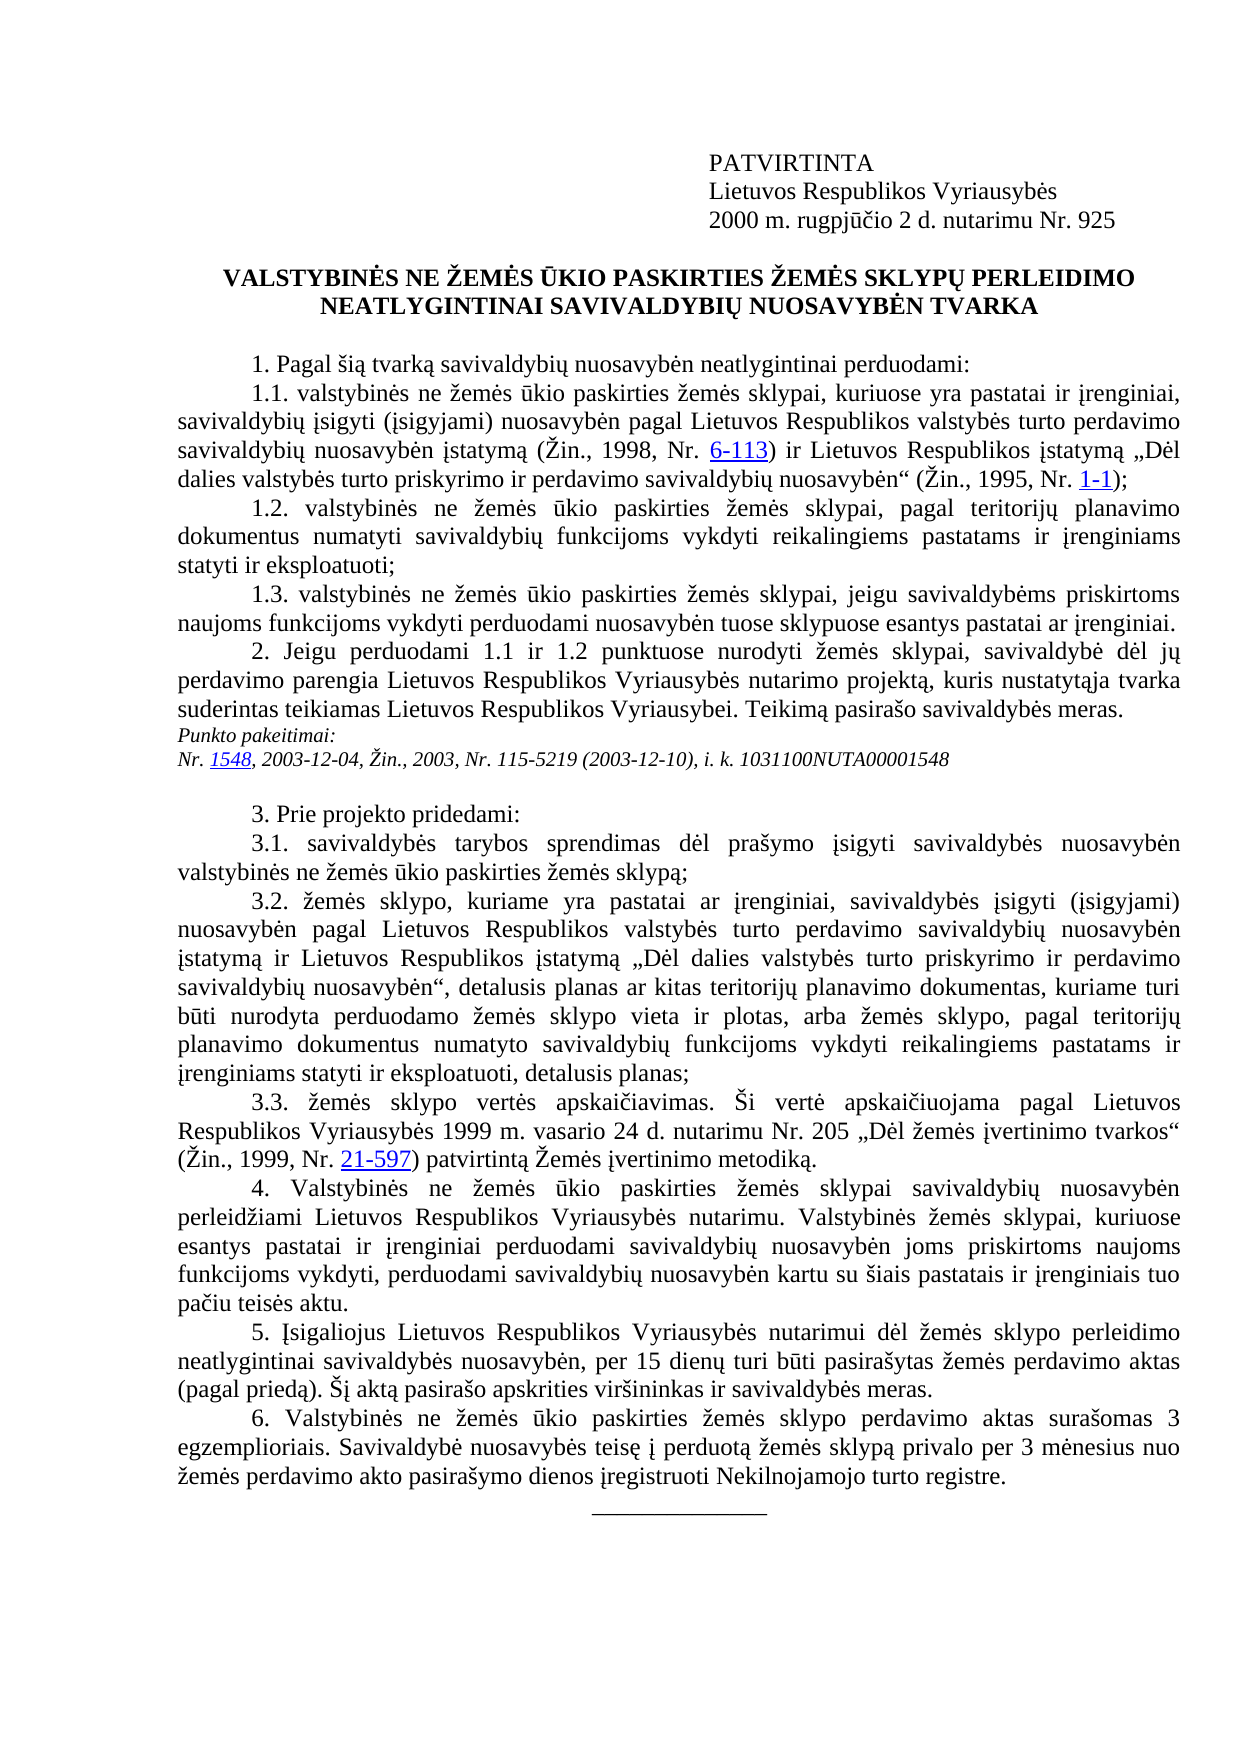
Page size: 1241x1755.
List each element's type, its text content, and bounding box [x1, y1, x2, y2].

text Lietuvos Respublikos Vyriausybės [177, 176, 1181, 205]
text 3.2. žemės sklypo, kuriame yra pastatai ar įrenginiai, savivaldybės įsigyti (įsigyjami) nuosavybėn pagal Lietuvos Respublikos valstybės turto perdavimo savivaldybių nuosavybėn įstatymą ir Lietuvos Respublikos įstatymą „Dėl dalies valstybės turto priskyrimo ir perdavimo savivaldybių nuosavybėn“, detalusis planas ar kitas teritorijų planavimo dokumentas, kuriame turi būti nurodyta perduodamo žemės sklypo vieta ir plotas, arba žemės sklypo, pagal teritorijų planavimo dokumentus numatyto savivaldybių funkcijoms vykdyti reikalingiems pastatams ir įrenginiams statyti ir eksploatuoti, detalusis planas; [177, 886, 1181, 1087]
text 1. Pagal šią tvarką savivaldybių nuosavybėn neatlygintinai perduodami: [177, 349, 1181, 378]
text 3.1. savivaldybės tarybos sprendimas dėl prašymo įsigyti savivaldybės nuosavybėn valstybinės ne žemės ūkio paskirties žemės sklypą; [177, 828, 1181, 886]
text ValstybinĖs ne žemės ūkio paskirties žemės sklypų perleidimo neatlygintinai savivaldybių nuosavybėn tvarka [177, 263, 1181, 320]
text 6. Valstybinės ne žemės ūkio paskirties žemės sklypo perdavimo aktas surašomas 3 egzemplioriais. Savivaldybė nuosavybės teisę į perduotą žemės sklypą privalo per 3 mėnesius nuo žemės perdavimo akto pasirašymo dienos įregistruoti Nekilnojamojo turto registre. [177, 1403, 1181, 1489]
text 1.2. valstybinės ne žemės ūkio paskirties žemės sklypai, pagal teritorijų planavimo dokumentus numatyti savivaldybių funkcijoms vykdyti reikalingiems pastatams ir įrenginiams statyti ir eksploatuoti; [177, 493, 1181, 579]
text 3.3. žemės sklypo vertės apskaičiavimas. Ši vertė apskaičiuojama pagal Lietuvos Respublikos Vyriausybės 1999 m. vasario 24 d. nutarimu Nr. 205 „Dėl žemės įvertinimo tvarkos“ (Žin., 1999, Nr. 21-597) patvirtintą Žemės įvertinimo metodiką. [177, 1087, 1181, 1173]
text 5. Įsigaliojus Lietuvos Respublikos Vyriausybės nutarimui dėl žemės sklypo perleidimo neatlygintinai savivaldybės nuosavybėn, per 15 dienų turi būti pasirašytas žemės perdavimo aktas (pagal priedą). Šį aktą pasirašo apskrities viršininkas ir savivaldybės meras. [177, 1317, 1181, 1403]
text 1.3. valstybinės ne žemės ūkio paskirties žemės sklypai, jeigu savivaldybėms priskirtoms naujoms funkcijoms vykdyti perduodami nuosavybėn tuose sklypuose esantys pastatai ar įrenginiai. [177, 579, 1181, 636]
text 4. Valstybinės ne žemės ūkio paskirties žemės sklypai savivaldybių nuosavybėn perleidžiami Lietuvos Respublikos Vyriausybės nutarimu. Valstybinės žemės sklypai, kuriuose esantys pastatai ir įrenginiai perduodami savivaldybių nuosavybėn joms priskirtoms naujoms funkcijoms vykdyti, perduodami savivaldybių nuosavybėn kartu su šiais pastatais ir įrenginiais tuo pačiu teisės aktu. [177, 1173, 1181, 1317]
text ______________ [177, 1489, 1181, 1518]
text Patvirtinta [177, 148, 1181, 176]
text Nr. 1548, 2003-12-04, Žin., 2003, Nr. 115-5219 (2003-12-10), i. k. 1031100NUTA00001548 [177, 747, 1181, 771]
text 2. Jeigu perduodami 1.1 ir 1.2 punktuose nurodyti žemės sklypai, savivaldybė dėl jų perdavimo parengia Lietuvos Respublikos Vyriausybės nutarimo projektą, kuris nustatytąja tvarka suderintas teikiamas Lietuvos Respublikos Vyriausybei. Teikimą pasirašo savivaldybės meras. [177, 636, 1181, 723]
text 3. Prie projekto pridedami: [177, 799, 1181, 828]
text 2000 m. rugpjūčio 2 d. nutarimu Nr. 925 [177, 205, 1181, 234]
text Punkto pakeitimai: [177, 723, 1181, 747]
text 1.1. valstybinės ne žemės ūkio paskirties žemės sklypai, kuriuose yra pastatai ir įrenginiai, savivaldybių įsigyti (įsigyjami) nuosavybėn pagal Lietuvos Respublikos valstybės turto perdavimo savivaldybių nuosavybėn įstatymą (Žin., 1998, Nr. 6-113) ir Lietuvos Respublikos įstatymą „Dėl dalies valstybės turto priskyrimo ir perdavimo savivaldybių nuosavybėn“ (Žin., 1995, Nr. 1-1); [177, 378, 1181, 493]
